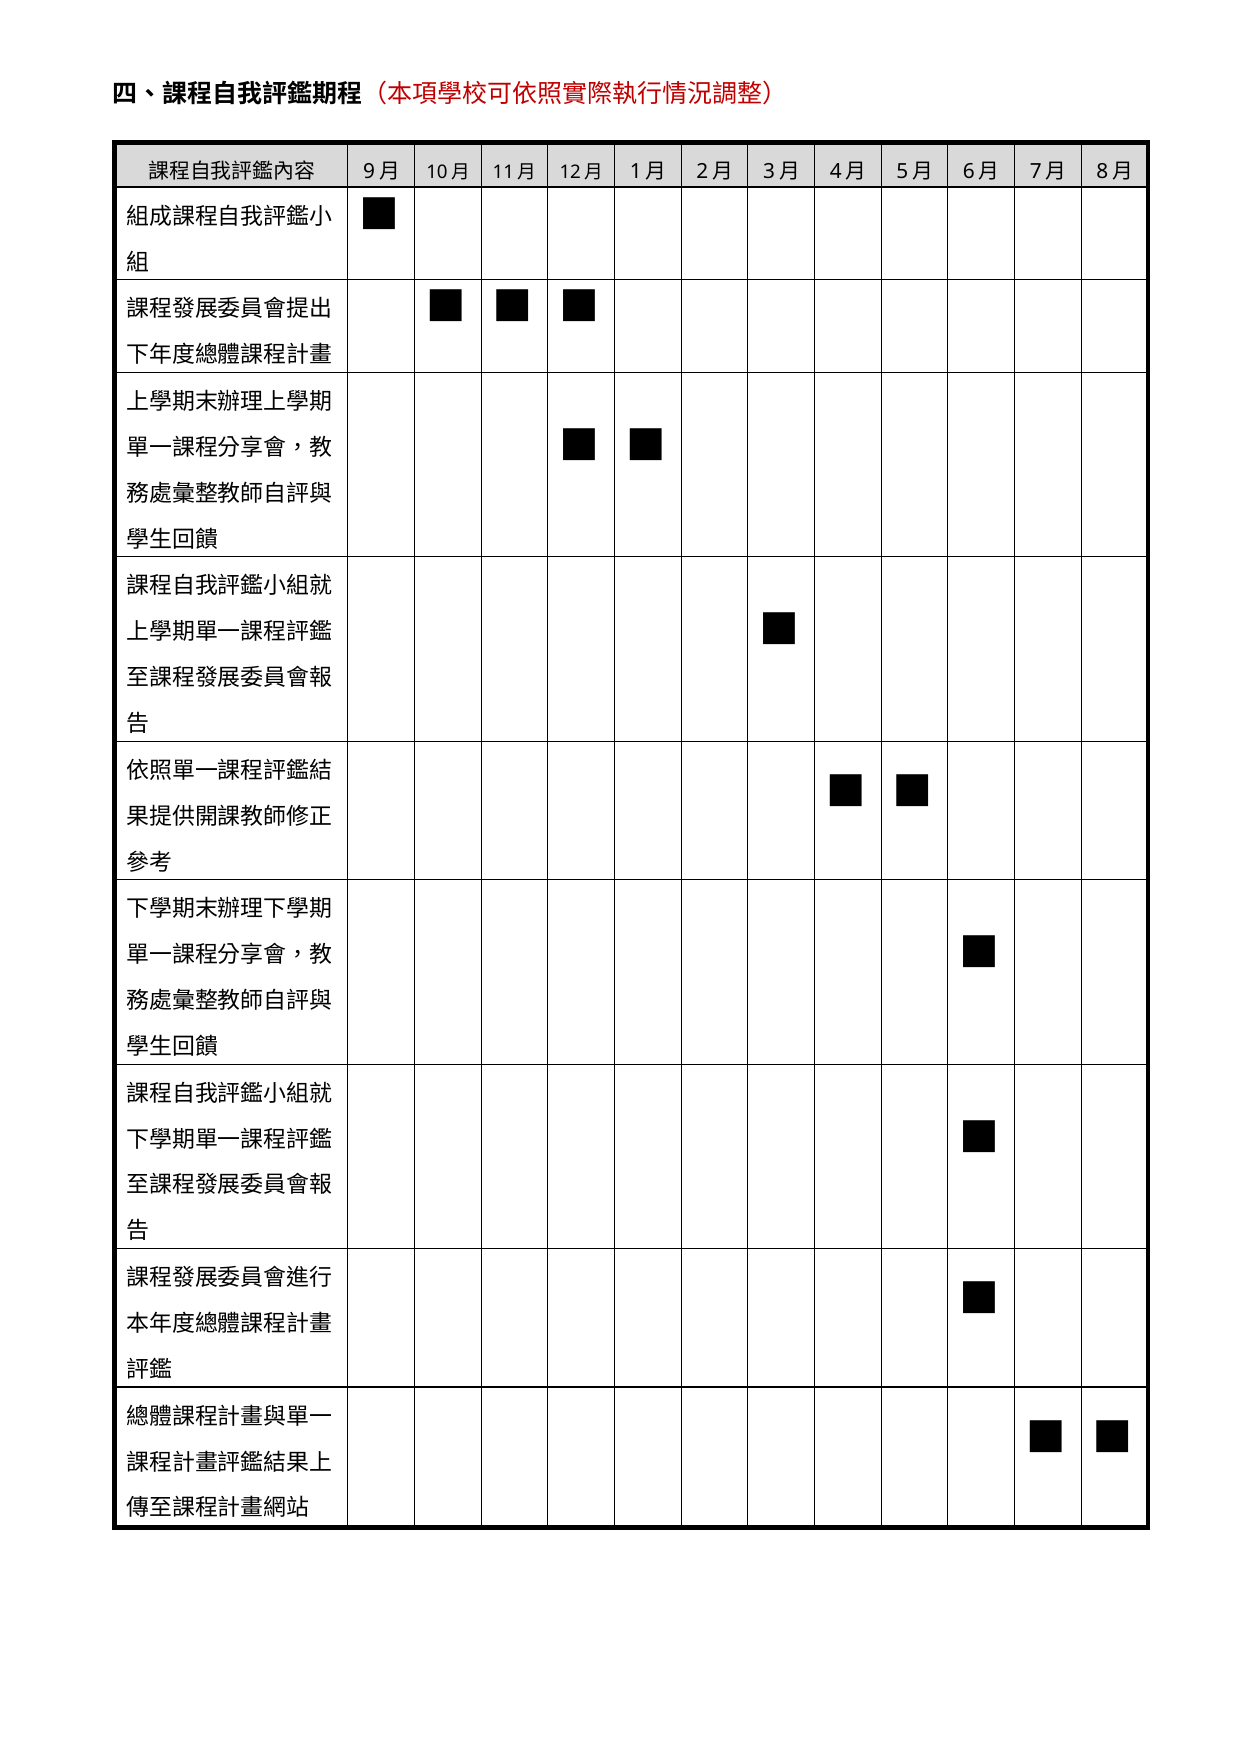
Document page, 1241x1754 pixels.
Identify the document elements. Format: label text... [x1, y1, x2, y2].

table_cell [615, 280, 681, 372]
table_header 7月 [1015, 145, 1081, 186]
table_cell [482, 1065, 547, 1248]
table_cell [815, 1065, 881, 1248]
table_cell [948, 188, 1014, 279]
table_header 課程自我評鑑內容 [117, 145, 347, 186]
table_cell 總體課程計畫與單一課程計畫評鑑結果上傳至課程計畫網站 [117, 1388, 347, 1525]
table_cell [1082, 742, 1146, 879]
table_cell [748, 742, 814, 879]
text 四、課程自我評鑑期程（本項學校可依照實際執行情況調整） [112, 74, 1128, 110]
table_cell [682, 557, 747, 741]
table_header 1月 [615, 145, 681, 186]
table_cell [882, 1388, 947, 1525]
table_cell [748, 280, 814, 372]
table_cell [815, 1388, 881, 1525]
table_cell [1015, 280, 1081, 372]
table_cell [1082, 880, 1146, 1063]
table_cell [1015, 1249, 1081, 1386]
table_cell [415, 880, 481, 1063]
table_cell [682, 880, 747, 1063]
table_cell [415, 188, 481, 279]
table_cell [415, 1249, 481, 1386]
table_cell [815, 1249, 881, 1386]
table_cell [815, 188, 881, 279]
table_cell [348, 880, 414, 1063]
table_cell [415, 742, 481, 879]
table_cell [482, 280, 547, 372]
table_cell [682, 742, 747, 879]
table_cell [1082, 373, 1146, 556]
table_cell [615, 188, 681, 279]
table_cell [348, 1249, 414, 1386]
table_cell [815, 280, 881, 372]
table_cell [682, 1388, 747, 1525]
table_cell [748, 373, 814, 556]
table_cell [482, 188, 547, 279]
table_cell 組成課程自我評鑑小組 [117, 188, 347, 279]
table_cell [1082, 1249, 1146, 1386]
table_cell [482, 557, 547, 741]
table_cell [348, 1065, 414, 1248]
table_cell [615, 742, 681, 879]
table_header 4月 [815, 145, 881, 186]
table_cell 課程發展委員會提出下年度總體課程計畫 [117, 280, 347, 372]
table_cell 課程自我評鑑小組就上學期單一課程評鑑至課程發展委員會報告 [117, 557, 347, 741]
table_header 11月 [482, 145, 547, 186]
table_cell [548, 188, 614, 279]
table_cell [1082, 1388, 1146, 1525]
table_cell [348, 188, 414, 279]
table_cell [548, 373, 614, 556]
table_cell [348, 742, 414, 879]
table_cell [548, 742, 614, 879]
table_cell [615, 557, 681, 741]
table_cell [815, 742, 881, 879]
table_cell [1082, 280, 1146, 372]
table_header 12月 [548, 145, 614, 186]
table_cell [348, 373, 414, 556]
table_header 10月 [415, 145, 481, 186]
table_cell [482, 1388, 547, 1525]
table_cell [948, 280, 1014, 372]
table_cell [415, 280, 481, 372]
table_cell [348, 280, 414, 372]
table_cell [682, 1249, 747, 1386]
table_cell [948, 373, 1014, 556]
table_cell [1082, 1065, 1146, 1248]
table_cell [482, 1249, 547, 1386]
table_cell [948, 1065, 1014, 1248]
table_cell [1015, 557, 1081, 741]
table_cell [415, 1388, 481, 1525]
table_cell 依照單一課程評鑑結果提供開課教師修正參考 [117, 742, 347, 879]
table_cell [948, 742, 1014, 879]
table_cell [548, 880, 614, 1063]
table_cell [1015, 880, 1081, 1063]
table_cell [548, 1065, 614, 1248]
table_header 5月 [882, 145, 947, 186]
table_cell [548, 280, 614, 372]
table_header 3月 [748, 145, 814, 186]
table_cell [682, 373, 747, 556]
table_cell [1015, 1388, 1081, 1525]
table_cell [815, 373, 881, 556]
table_cell [948, 557, 1014, 741]
table_cell [482, 373, 547, 556]
table_cell 課程發展委員會進行本年度總體課程計畫評鑑 [117, 1249, 347, 1386]
table_cell [948, 1249, 1014, 1386]
table_cell [815, 557, 881, 741]
table_cell [748, 188, 814, 279]
table_cell 下學期末辦理下學期單一課程分享會，教務處彙整教師自評與學生回饋 [117, 880, 347, 1063]
table_cell [1015, 1065, 1081, 1248]
table_cell [748, 557, 814, 741]
table_cell [1015, 188, 1081, 279]
table_cell [882, 880, 947, 1063]
table_header 2月 [682, 145, 747, 186]
table_cell [348, 557, 414, 741]
table_cell [682, 280, 747, 372]
table_cell [415, 1065, 481, 1248]
table_cell [682, 1065, 747, 1248]
table_header 9月 [348, 145, 414, 186]
table_cell [1015, 373, 1081, 556]
table_cell [882, 188, 947, 279]
table_header 6月 [948, 145, 1014, 186]
table_cell [948, 880, 1014, 1063]
table_cell [548, 1249, 614, 1386]
table_cell [615, 1388, 681, 1525]
table_cell [615, 880, 681, 1063]
table_cell [748, 880, 814, 1063]
table_cell [815, 880, 881, 1063]
table_cell [882, 373, 947, 556]
table_cell [948, 1388, 1014, 1525]
table_cell [548, 1388, 614, 1525]
table_cell 上學期末辦理上學期單一課程分享會，教務處彙整教師自評與學生回饋 [117, 373, 347, 556]
table_cell [682, 188, 747, 279]
table_cell [1082, 188, 1146, 279]
table_cell [882, 1249, 947, 1386]
table_cell [415, 373, 481, 556]
table_cell [615, 373, 681, 556]
table_cell [548, 557, 614, 741]
table_cell [748, 1249, 814, 1386]
table_cell [1082, 557, 1146, 741]
table_cell [482, 880, 547, 1063]
table_cell [482, 742, 547, 879]
table_cell [882, 742, 947, 879]
table_cell [882, 557, 947, 741]
table_cell [415, 557, 481, 741]
table_cell [615, 1065, 681, 1248]
table_cell [882, 1065, 947, 1248]
table_cell [748, 1388, 814, 1525]
table_cell [748, 1065, 814, 1248]
table_cell [1015, 742, 1081, 879]
table_cell [882, 280, 947, 372]
table_header 8月 [1082, 145, 1146, 186]
table_cell 課程自我評鑑小組就下學期單一課程評鑑至課程發展委員會報告 [117, 1065, 347, 1248]
table_cell [348, 1388, 414, 1525]
table_cell [615, 1249, 681, 1386]
